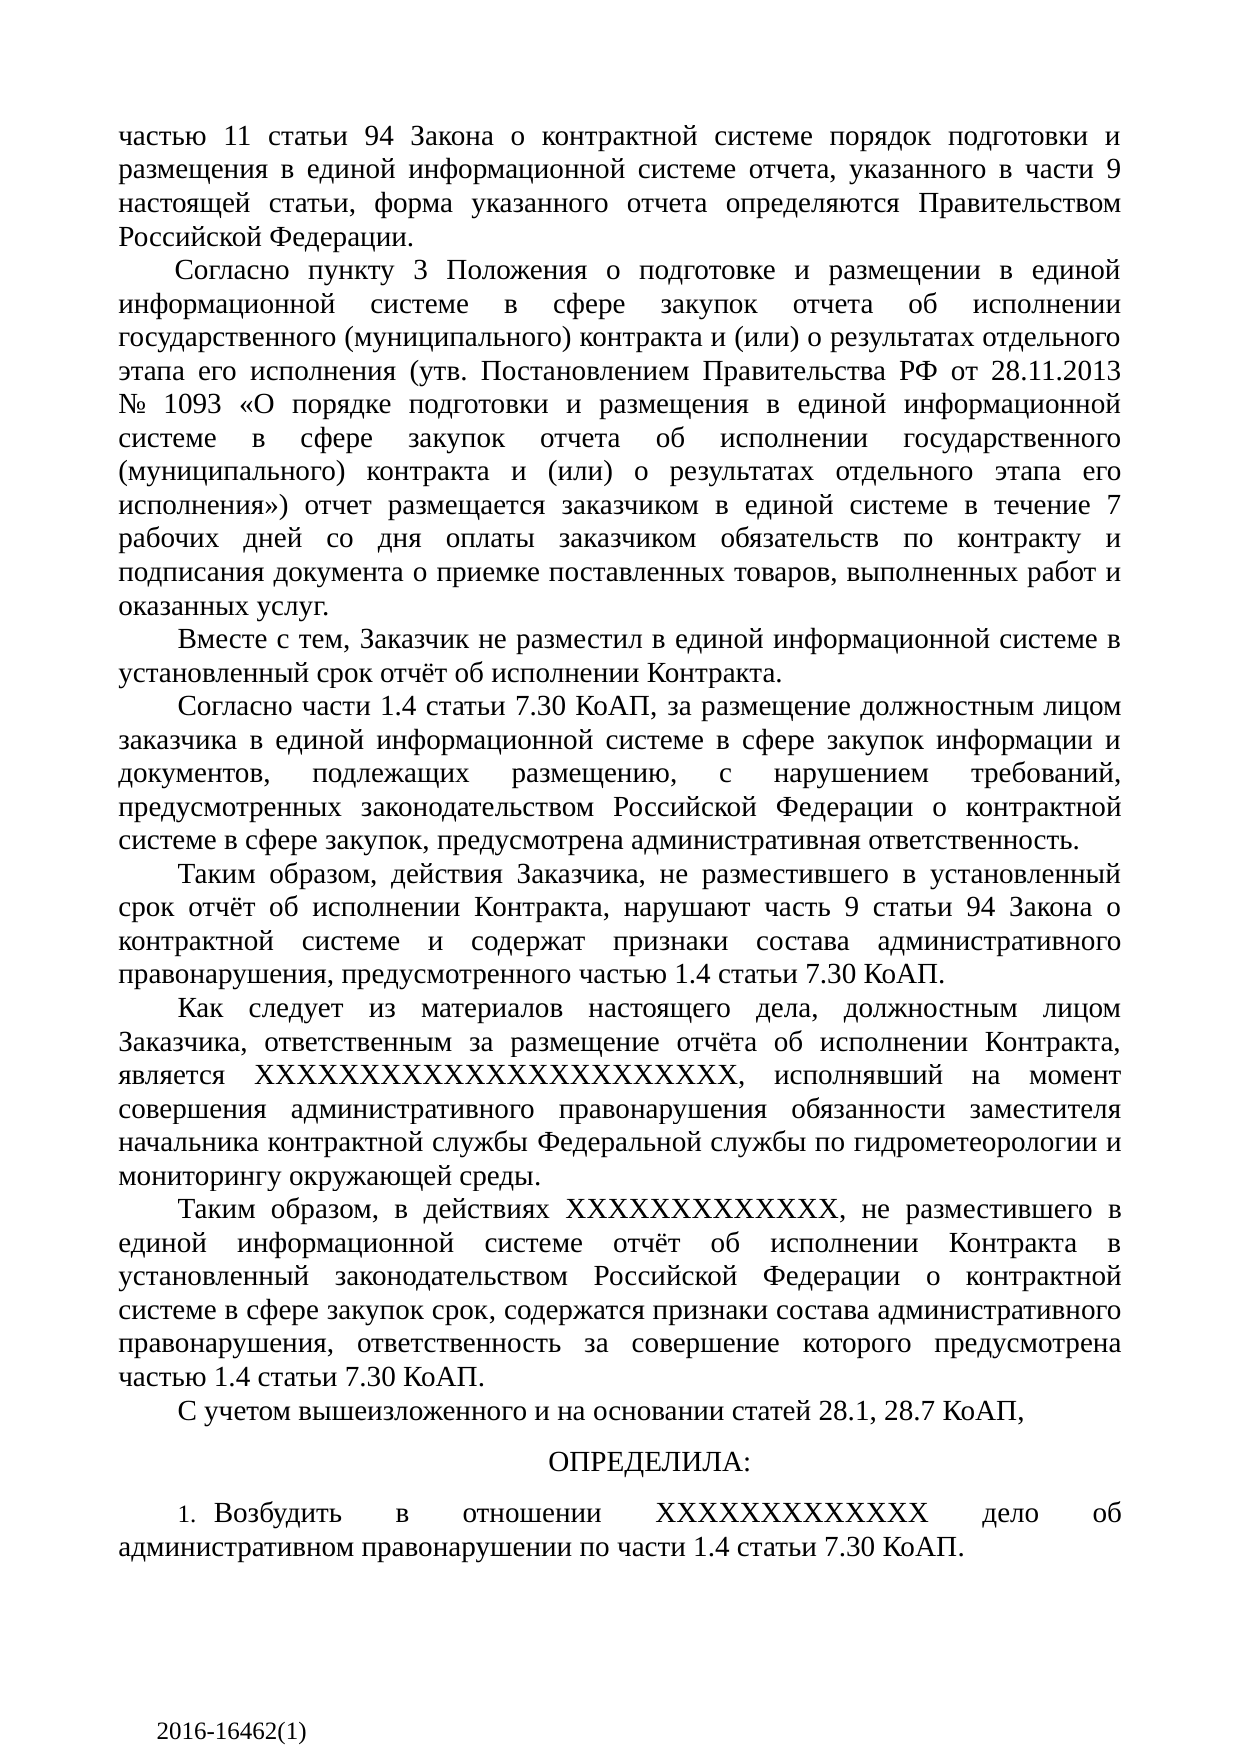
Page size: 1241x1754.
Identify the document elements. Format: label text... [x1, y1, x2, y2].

text Как следует из материалов настоящего дела, должностным лицом Заказчика, ответственным за размещение отчёта об исполнении Контракта, является XXXXXXXXXXXXXXXXXXXXXXX, исполнявший на момент совершения административного правонарушения обязанности заместителя начальника контрактной службы Федеральной службы по гидрометеорологии и мониторингу окружающей среды. [118, 990, 1122, 1191]
text Таким образом, действия Заказчика, не разместившего в установленный срок отчёт об исполнении Контракта, нарушают часть 9 статьи 94 Закона о контрактной системе и содержат признаки состава административного правонарушения, предусмотренного частью 1.4 статьи 7.30 КоАП. [118, 856, 1122, 990]
text ОПРЕДЕЛИЛА: [118, 1444, 1122, 1477]
text частью 11 статьи 94 Закона о контрактной системе порядок подготовки и размещения в единой информационной системе отчета, указанного в части 9 настоящей статьи, форма указанного отчета определяются Правительством Российской Федерации. [118, 118, 1122, 252]
text Согласно пункту 3 Положения о подготовке и размещении в единой информационной системе в сфере закупок отчета об исполнении государственного (муниципального) контракта и (или) о результатах отдельного этапа его исполнения (утв. Постановлением Правительства РФ от 28.11.2013 № 1093 «О порядке подготовки и размещения в единой информационной системе в сфере закупок отчета об исполнении государственного (муниципального) контракта и (или) о результатах отдельного этапа его исполнения») отчет размещается заказчиком в единой системе в течение 7 рабочих дней со дня оплаты заказчиком обязательств по контракту и подписания документа о приемке поставленных товаров, выполненных работ и оказанных услуг. [118, 252, 1122, 621]
list Возбудить в отношении XXXXXXXXXXXXX дело об административном правонарушении по части 1.4 статьи 7.30 КоАП. [118, 1495, 1122, 1562]
text Согласно части 1.4 статьи 7.30 КоАП, за размещение должностным лицом заказчика в единой информационной системе в сфере закупок информации и документов, подлежащих размещению, с нарушением требований, предусмотренных законодательством Российской Федерации о контрактной системе в сфере закупок, предусмотрена административная ответственность. [118, 688, 1122, 856]
text Таким образом, в действиях XXXXXXXXXXXXX, не разместившего в единой информационной системе отчёт об исполнении Контракта в установленный законодательством Российской Федерации о контрактной системе в сфере закупок срок, содержатся признаки состава административного правонарушения, ответственность за совершение которого предусмотрена частью 1.4 статьи 7.30 КоАП. [118, 1191, 1122, 1393]
text Вместе с тем, Заказчик не разместил в единой информационной системе в установленный срок отчёт об исполнении Контракта. [118, 621, 1122, 688]
text С учетом вышеизложенного и на основании статей 28.1, 28.7 КоАП, [118, 1393, 1122, 1426]
